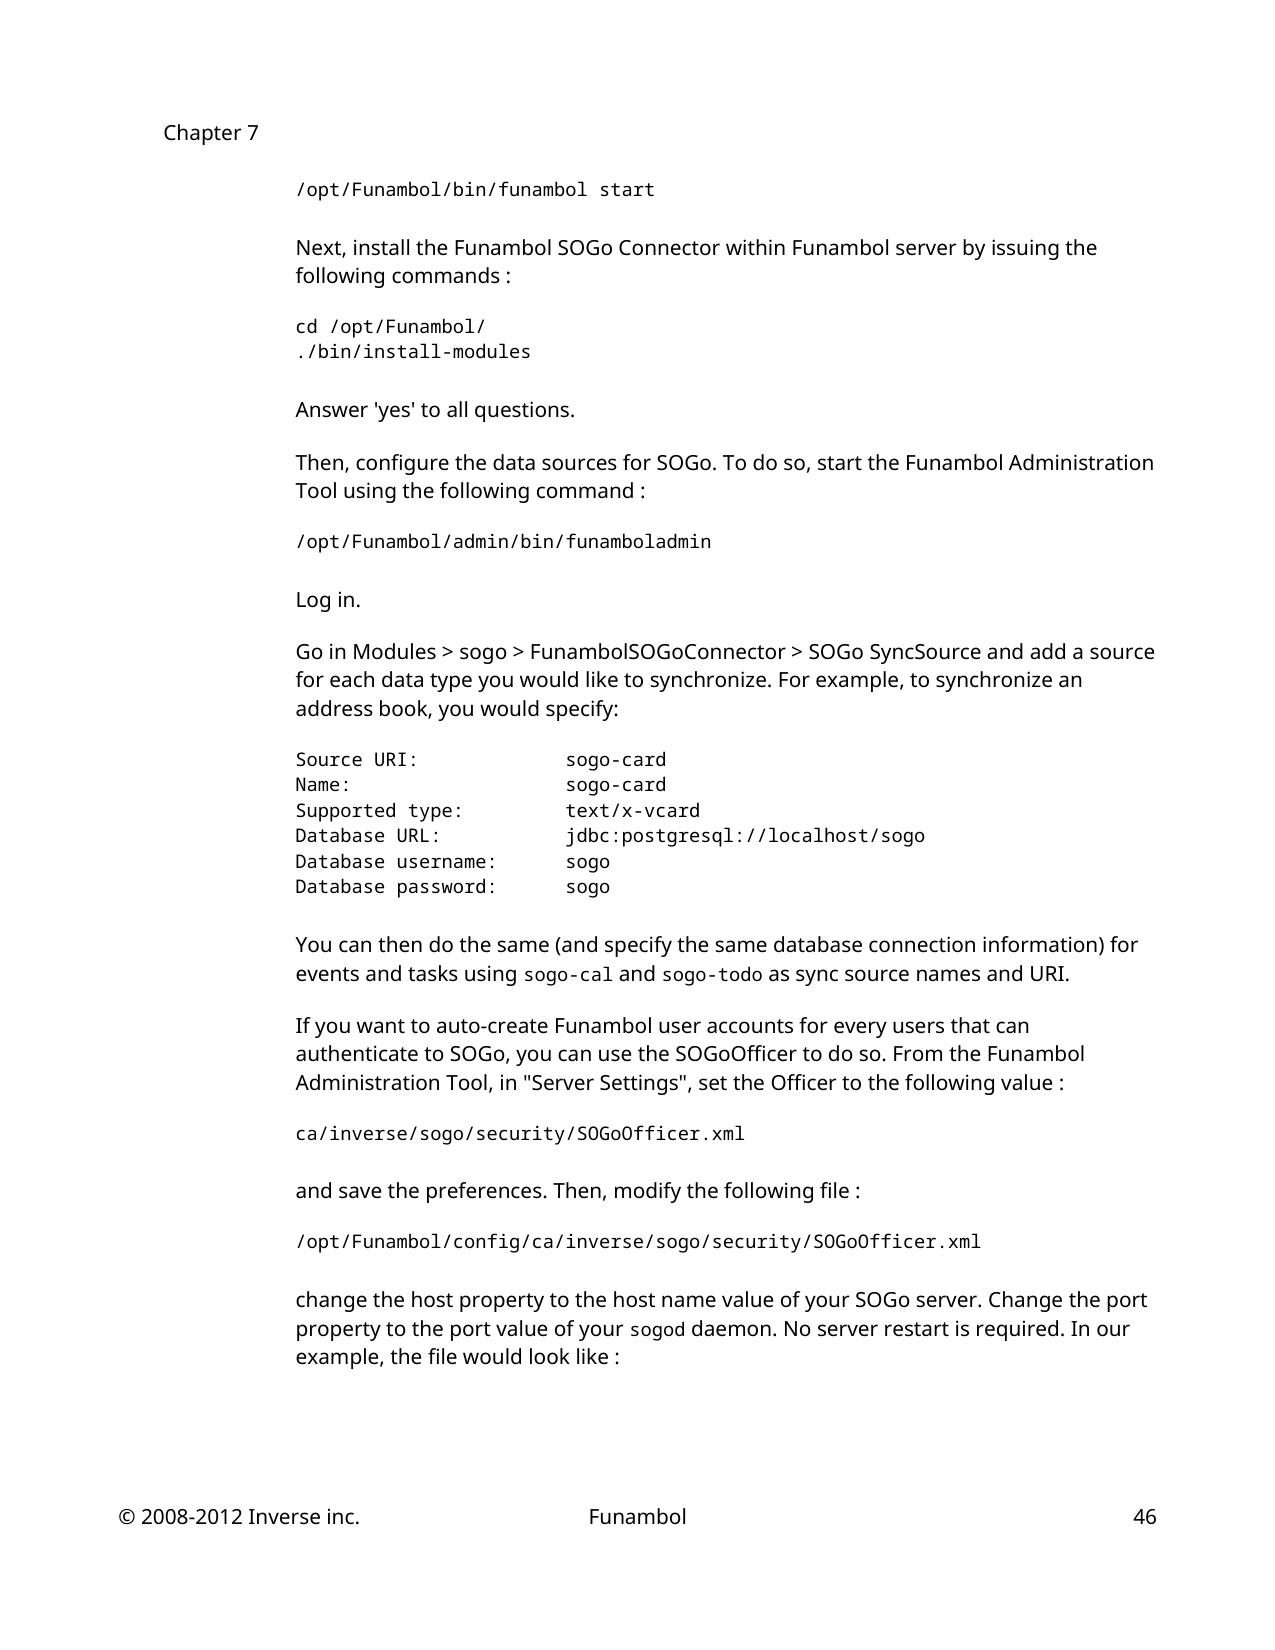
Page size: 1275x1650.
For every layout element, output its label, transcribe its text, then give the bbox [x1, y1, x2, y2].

text Source URI: sogo-card [295, 746, 1157, 772]
text Database password: sogo [295, 874, 1157, 899]
text /opt/Funambol/config/ca/inverse/sogo/security/SOGoOfficer.xml [295, 1229, 1157, 1254]
text and save the preferences. Then, modify the following file : [295, 1177, 1157, 1205]
text Database URL: jdbc:postgresql://localhost/sogo [295, 823, 1157, 848]
text Log in. [295, 585, 1157, 613]
text /opt/Funambol/bin/funambol start [295, 176, 1157, 202]
text /opt/Funambol/admin/bin/funamboladmin [295, 528, 1157, 554]
text Name: sogo-card [295, 772, 1157, 797]
text Answer 'yes' to all questions. [295, 396, 1157, 424]
text ca/inverse/sogo/security/SOGoOfficer.xml [295, 1120, 1157, 1145]
text ./bin/install-modules [295, 339, 1157, 364]
text Go in Modules > sogo > FunambolSOGoConnector > SOGo SyncSource and add a source for each data type you would like to synchronize. For example, to synchronize an address book, you would specify: [295, 637, 1157, 722]
text If you want to auto-create Funambol user accounts for every users that can authenticate to SOGo, you can use the SOGoOfficer to do so. From the Funambol Administration Tool, in "Server Settings", set the Officer to the following value : [295, 1011, 1157, 1096]
text cd /opt/Funambol/ [295, 313, 1157, 339]
text Next, install the Funambol SOGo Connector within Funambol server by issuing the following commands : [295, 233, 1157, 290]
text Then, configure the data sources for SOGo. To do so, start the Funambol Administration Tool using the following command : [295, 448, 1157, 504]
text change the host property to the host name value of your SOGo server. Change the port property to the port value of your sogod daemon. No server restart is required. In our example, the file would look like : [295, 1286, 1157, 1371]
text You can then do the same (and specify the same database connection information) for events and tasks using sogo-cal and sogo-todo as sync source names and URI. [295, 930, 1157, 987]
text Database username: sogo [295, 848, 1157, 874]
text Supported type: text/x-vcard [295, 797, 1157, 823]
